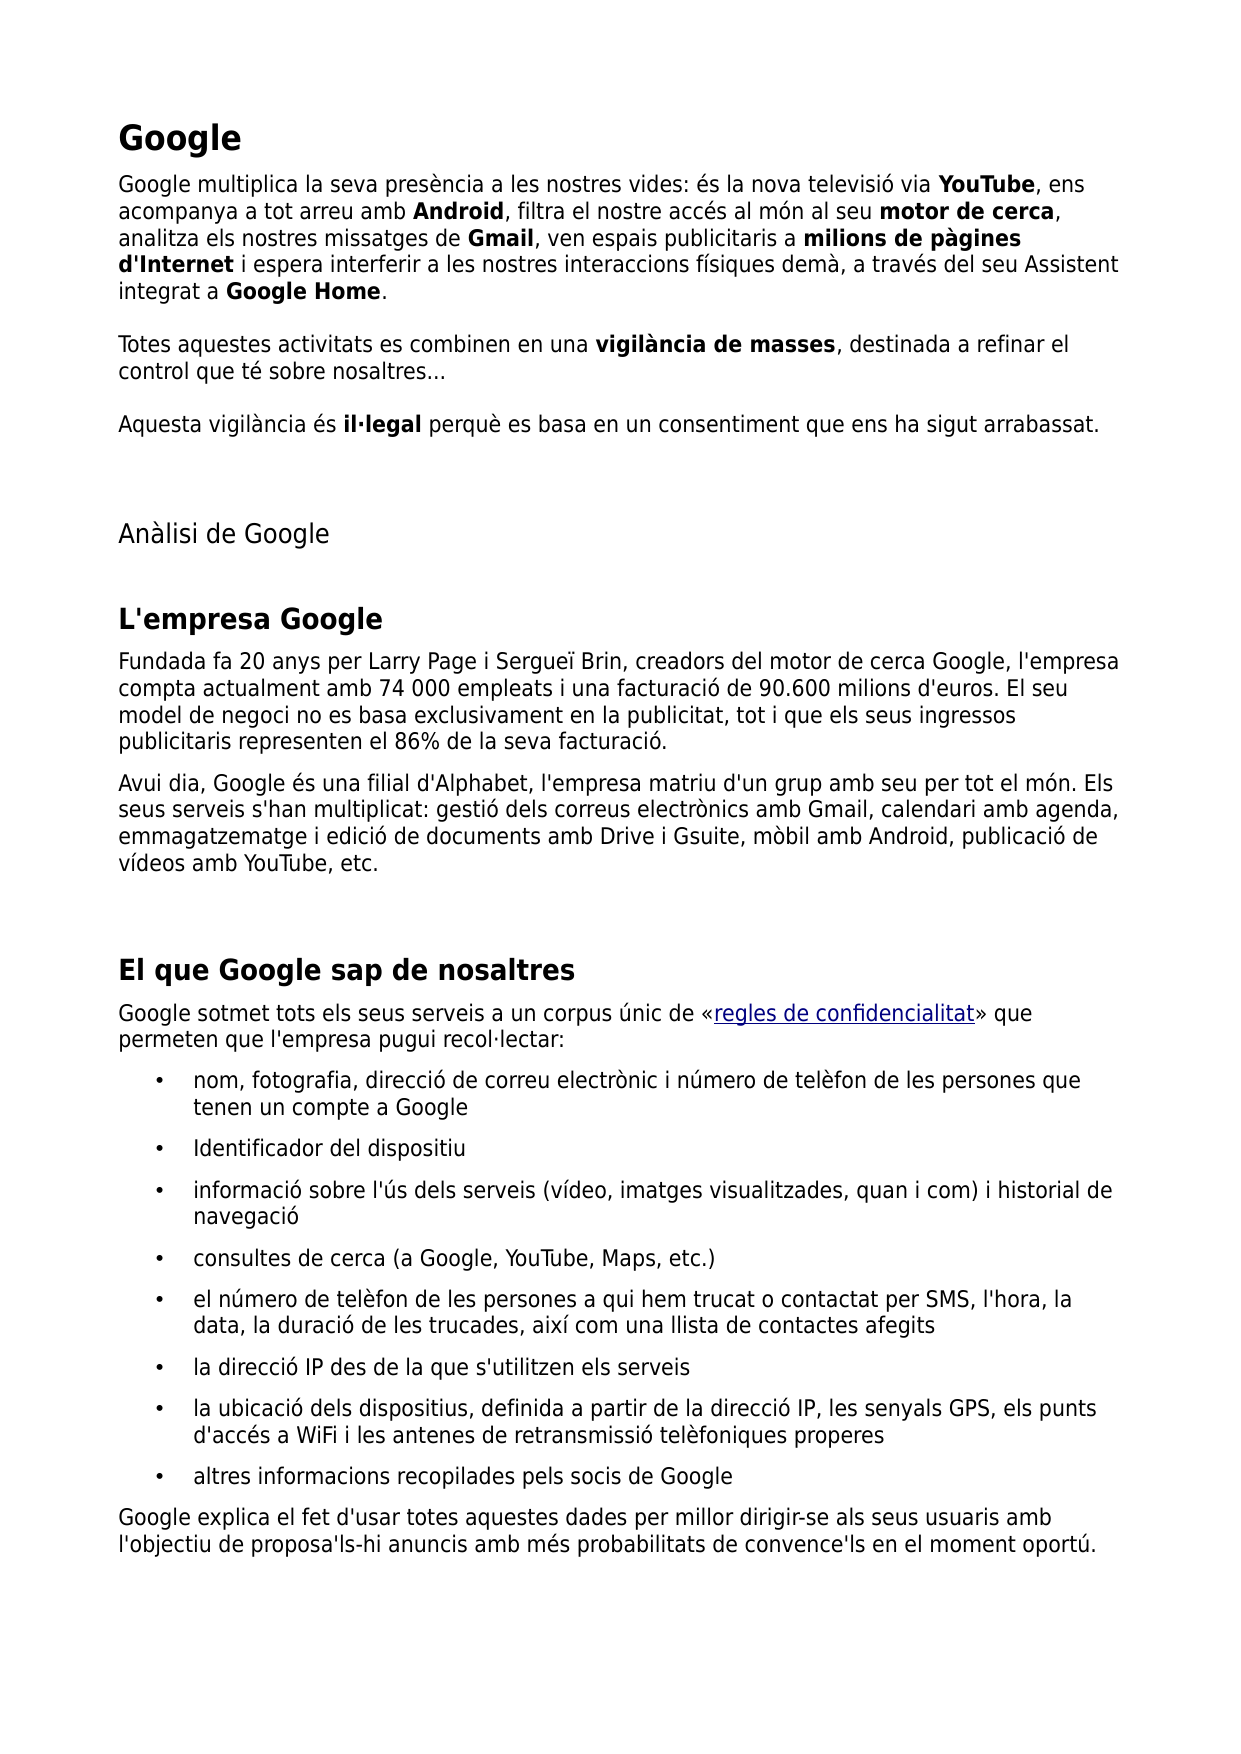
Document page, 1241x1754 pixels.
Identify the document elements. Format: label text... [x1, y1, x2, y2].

subtitle L'empresa Google [118, 602, 1122, 636]
subtitle Google [118, 118, 1122, 159]
text Google multiplica la seva presència a les nostres vides: és la nova televisió via YouTube, ens acompanya a tot arreu amb Android, filtra el nostre accés al món al seu motor de cerca, analitza els nostres missatges de Gmail, ven espais publicitaris a milions de pàgines d'Internet i espera interferir a les nostres interaccions físiques demà, a través del seu Assistent integrat a Google Home. [118, 171, 1122, 305]
text Fundada fa 20 anys per Larry Page i Sergueï Brin, creadors del motor de cerca Google, l'empresa compta actualment amb 74 000 empleats i una facturació de 90.600 milions d'euros. El seu model de negoci no es basa exclusivament en la publicitat, tot i que els seus ingressos publicitaris representen el 86% de la seva facturació. [118, 648, 1122, 755]
list informació sobre l'ús dels serveis (vídeo, imatges visualitzades, quan i com) i historial de navegació [156, 1177, 1122, 1230]
list la ubicació dels dispositius, definida a partir de la direcció IP, les senyals GPS, els punts d'accés a WiFi i les antenes de retransmissió telèfoniques properes [156, 1395, 1122, 1448]
text Totes aquestes activitats es combinen en una vigilància de masses, destinada a refinar el control que té sobre nosaltres... [118, 331, 1122, 385]
text Anàlisi de Google [118, 518, 1122, 549]
text Aquesta vigilància és il·legal perquè es basa en un consentiment que ens ha sigut arrabassat. [118, 411, 1122, 438]
list altres informacions recopilades pels socis de Google [156, 1463, 1122, 1490]
text Google sotmet tots els seus serveis a un corpus únic de «regles de confidencialitat» que permeten que l'empresa pugui recol·lectar: [118, 1000, 1122, 1053]
list Identificador del dispositiu [156, 1136, 1122, 1162]
list el número de telèfon de les persones a qui hem trucat o contactat per SMS, l'hora, la data, la duració de les trucades, així com una llista de contactes afegits [156, 1286, 1122, 1339]
list consultes de cerca (a Google, YouTube, Maps, etc.) [156, 1245, 1122, 1271]
text Google explica el fet d'usar totes aquestes dades per millor dirigir-se als seus usuaris amb l'objectiu de proposa'ls-hi anuncis amb més probabilitats de convence'ls en el moment oportú. [118, 1504, 1122, 1558]
list nom, fotografia, direcció de correu electrònic i número de telèfon de les persones que tenen un compte a Google [156, 1068, 1122, 1121]
subtitle El que Google sap de nosaltres [118, 953, 1122, 987]
list la direcció IP des de la que s'utilitzen els serveis [156, 1354, 1122, 1381]
text Avui dia, Google és una filial d'Alphabet, l'empresa matriu d'un grup amb seu per tot el món. Els seus serveis s'han multiplicat: gestió dels correus electrònics amb Gmail, calendari amb agenda, emmagatzematge i edició de documents amb Drive i Gsuite, mòbil amb Android, publicació de vídeos amb YouTube, etc. [118, 770, 1122, 877]
